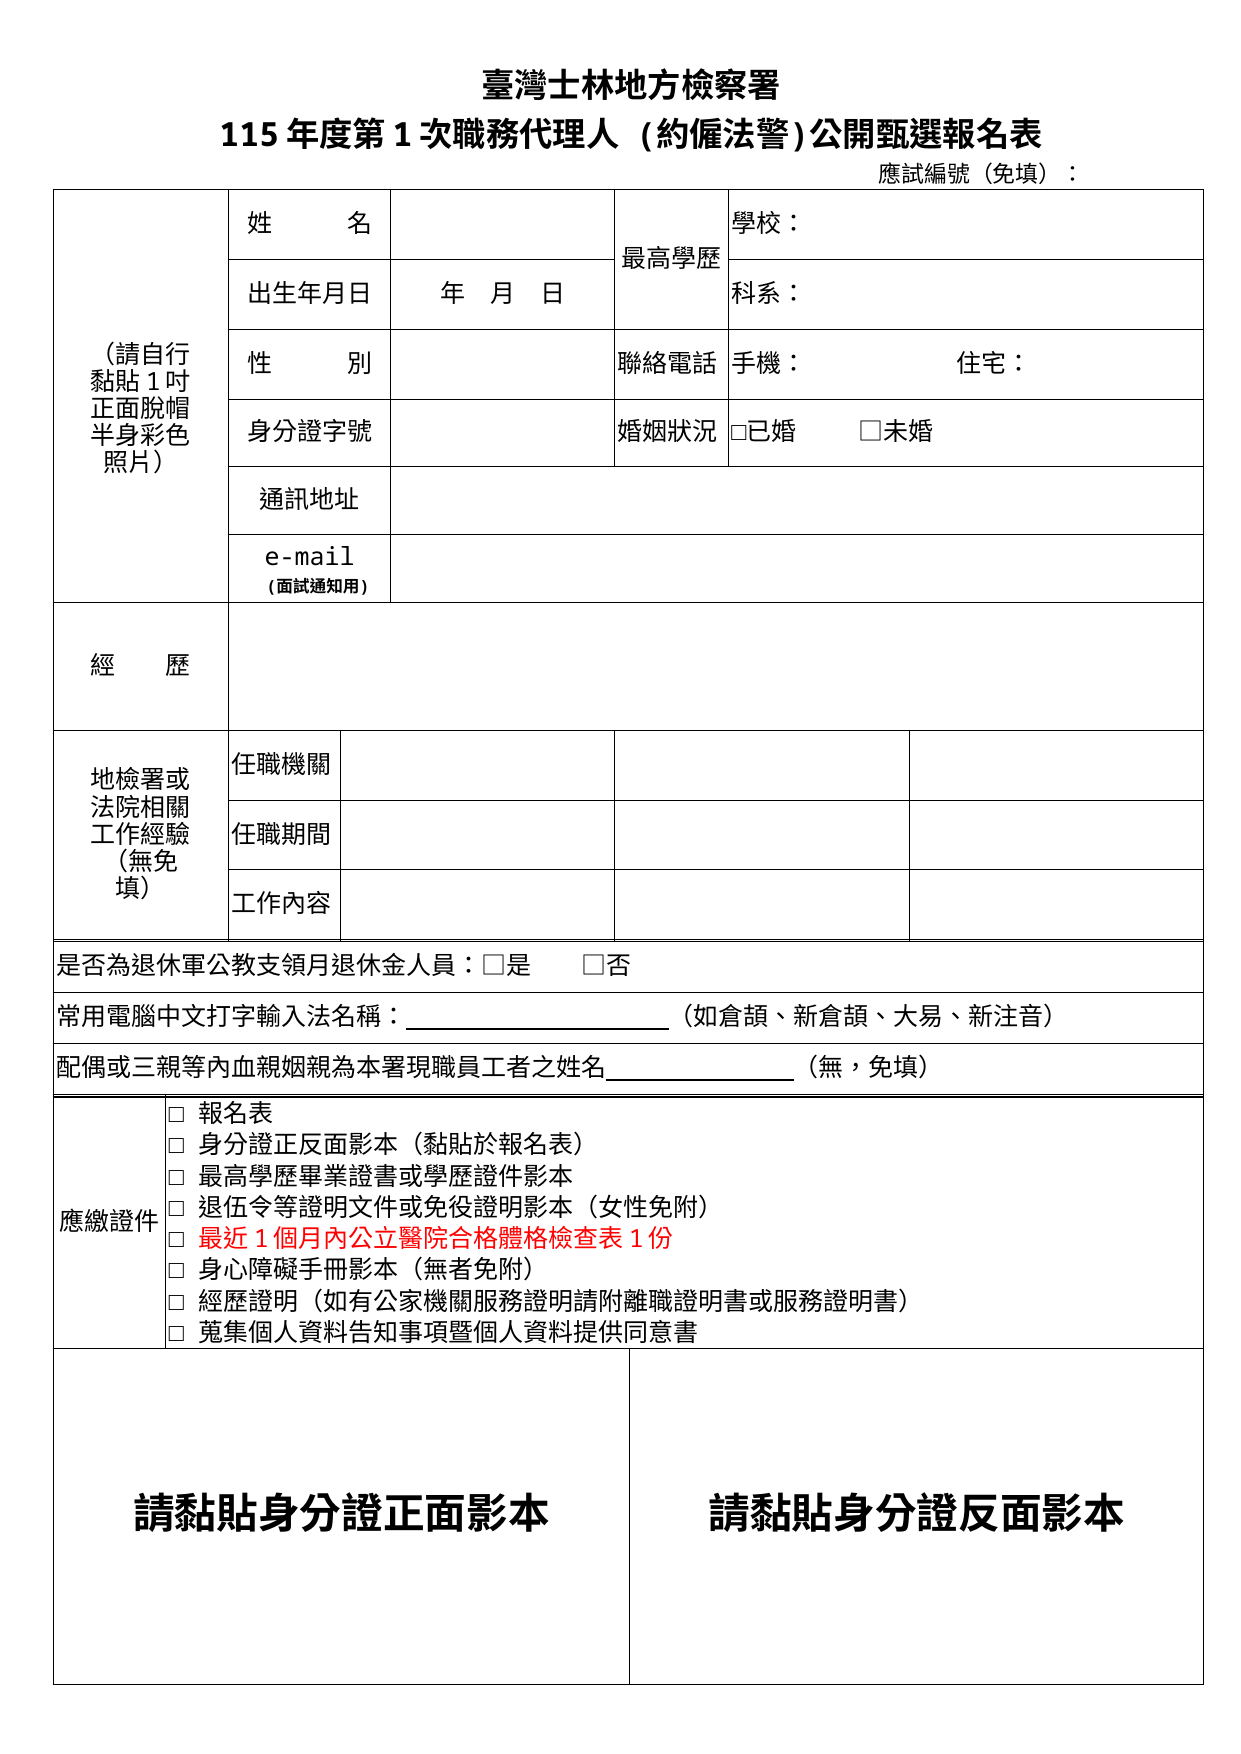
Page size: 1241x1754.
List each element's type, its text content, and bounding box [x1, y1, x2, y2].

table_cell 身分證字號 [229, 400, 390, 466]
table_cell 配偶或三親等內血親姻親為本署現職員工者之姓名 （無，免填） [54, 1044, 1203, 1094]
table_cell 工作內容 [229, 870, 340, 939]
table_cell [615, 870, 909, 939]
table_cell [391, 400, 614, 466]
table_cell 科系： [729, 260, 1203, 329]
table_cell 性 別 [229, 330, 390, 398]
table_cell 聯絡電話 [615, 330, 728, 398]
table_header 學校： [729, 190, 1203, 259]
table_cell [910, 870, 1203, 939]
table_cell [615, 731, 909, 799]
table_cell 請黏貼身分證反面影本 [630, 1349, 1203, 1684]
table_cell [910, 731, 1203, 799]
table_cell 應繳證件 [54, 1098, 165, 1347]
table_cell e-mail (面試通知用) [229, 535, 390, 602]
table_cell 手機： 住宅： [729, 330, 1203, 398]
table_cell [341, 870, 614, 939]
table_header （請自行黏貼1吋正面脫帽半身彩色照片） [54, 190, 228, 602]
table_cell 年 月 日 [391, 260, 614, 329]
table_cell □已婚 □未婚 [729, 400, 1203, 466]
table_header 姓 名 [229, 190, 390, 259]
table_cell [391, 330, 614, 398]
text 應試編號（免填）： [50, 156, 1199, 189]
table_cell 常用電腦中文打字輸入法名稱： （如倉頡、新倉頡、大易、新注音） [54, 993, 1203, 1043]
table_cell 地檢署或法院相關工作經驗（無免填） [54, 731, 228, 939]
text 臺灣士林地方檢察署 [25, 59, 1236, 107]
table_cell [391, 467, 1203, 534]
table_cell [615, 801, 909, 869]
table_header 最高學歷 [615, 190, 728, 329]
table_cell 經 歷 [54, 603, 228, 730]
table_header [391, 190, 614, 259]
table_cell [341, 731, 614, 799]
table_cell 請黏貼身分證正面影本 [54, 1349, 629, 1684]
table_cell [229, 603, 1203, 730]
table_cell □ 報名表 □ 身分證正反面影本（黏貼於報名表） □ 最高學歷畢業證書或學歷證件影本 □ 退伍令等證明文件或免役證明影本（女性免附） □ 最近1個月內公立醫院合格體格檢查表1份 □ 身心障礙手冊影本（無者免附） □ 經歷證明（如有公家機關服務證明請附離職證明書或服務證明書） □ 蒐集個人資料告知事項暨個人資料提供同意書 [166, 1098, 1203, 1347]
table_cell 任職期間 [229, 801, 340, 869]
table_cell 婚姻狀況 [615, 400, 728, 466]
table_cell 任職機關 [229, 731, 340, 799]
table_cell 出生年月日 [229, 260, 390, 329]
text 115年度第1次職務代理人 (約僱法警)公開甄選報名表 [25, 107, 1236, 156]
table_cell [910, 801, 1203, 869]
table_cell [341, 801, 614, 869]
table_cell [391, 535, 1203, 602]
table_cell 是否為退休軍公教支領月退休金人員：□是 □否 [54, 942, 1203, 992]
table_cell 通訊地址 [229, 467, 390, 534]
